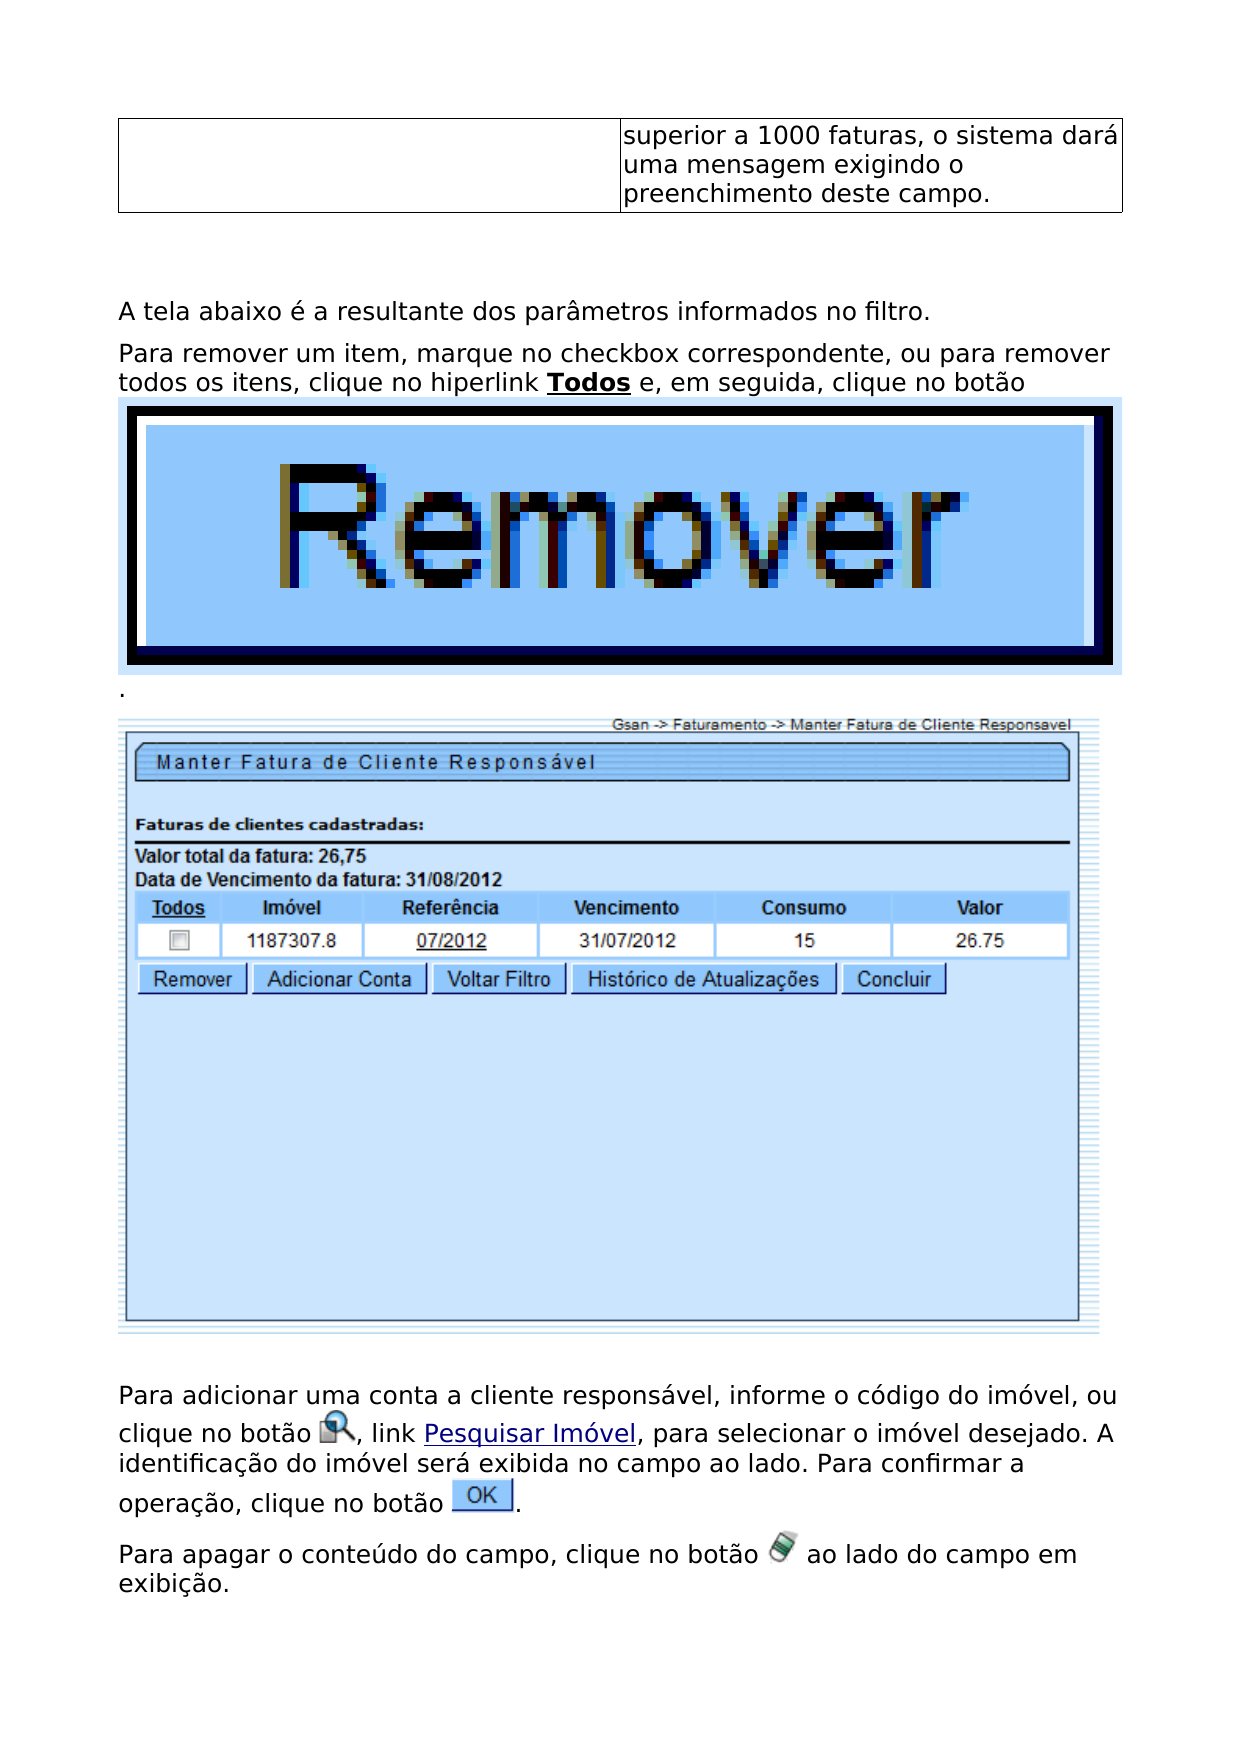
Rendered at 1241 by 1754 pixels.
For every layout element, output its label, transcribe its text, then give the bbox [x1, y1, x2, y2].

text A tela abaixo é a resultante dos parâmetros informados no filtro. [118, 297, 1122, 326]
text Para remover um item, marque no checkbox correspondente, ou para remover todos os itens, clique no hiperlink Todos e, em seguida, clique no botão [118, 339, 1122, 397]
picture [319, 1410, 356, 1443]
picture [118, 716, 1100, 1334]
picture [451, 1478, 515, 1513]
text . [118, 675, 1122, 704]
text Para adicionar uma conta a cliente responsável, informe o código do imóvel, ou clique no botão , link Pesquisar Imóvel, para selecionar o imóvel desejado. A identificação do imóvel será exibida no campo ao lado. Para confirmar a operação, clique no botão . [118, 1381, 1122, 1518]
table_cell [119, 119, 620, 212]
table_cell superior a 1000 faturas, o sistema dará uma mensagem exigindo o preenchimento deste campo. [621, 119, 1122, 212]
picture [118, 397, 1123, 675]
picture [767, 1530, 799, 1564]
text Para apagar o conteúdo do campo, clique no botão ao lado do campo em exibição. [118, 1531, 1122, 1599]
